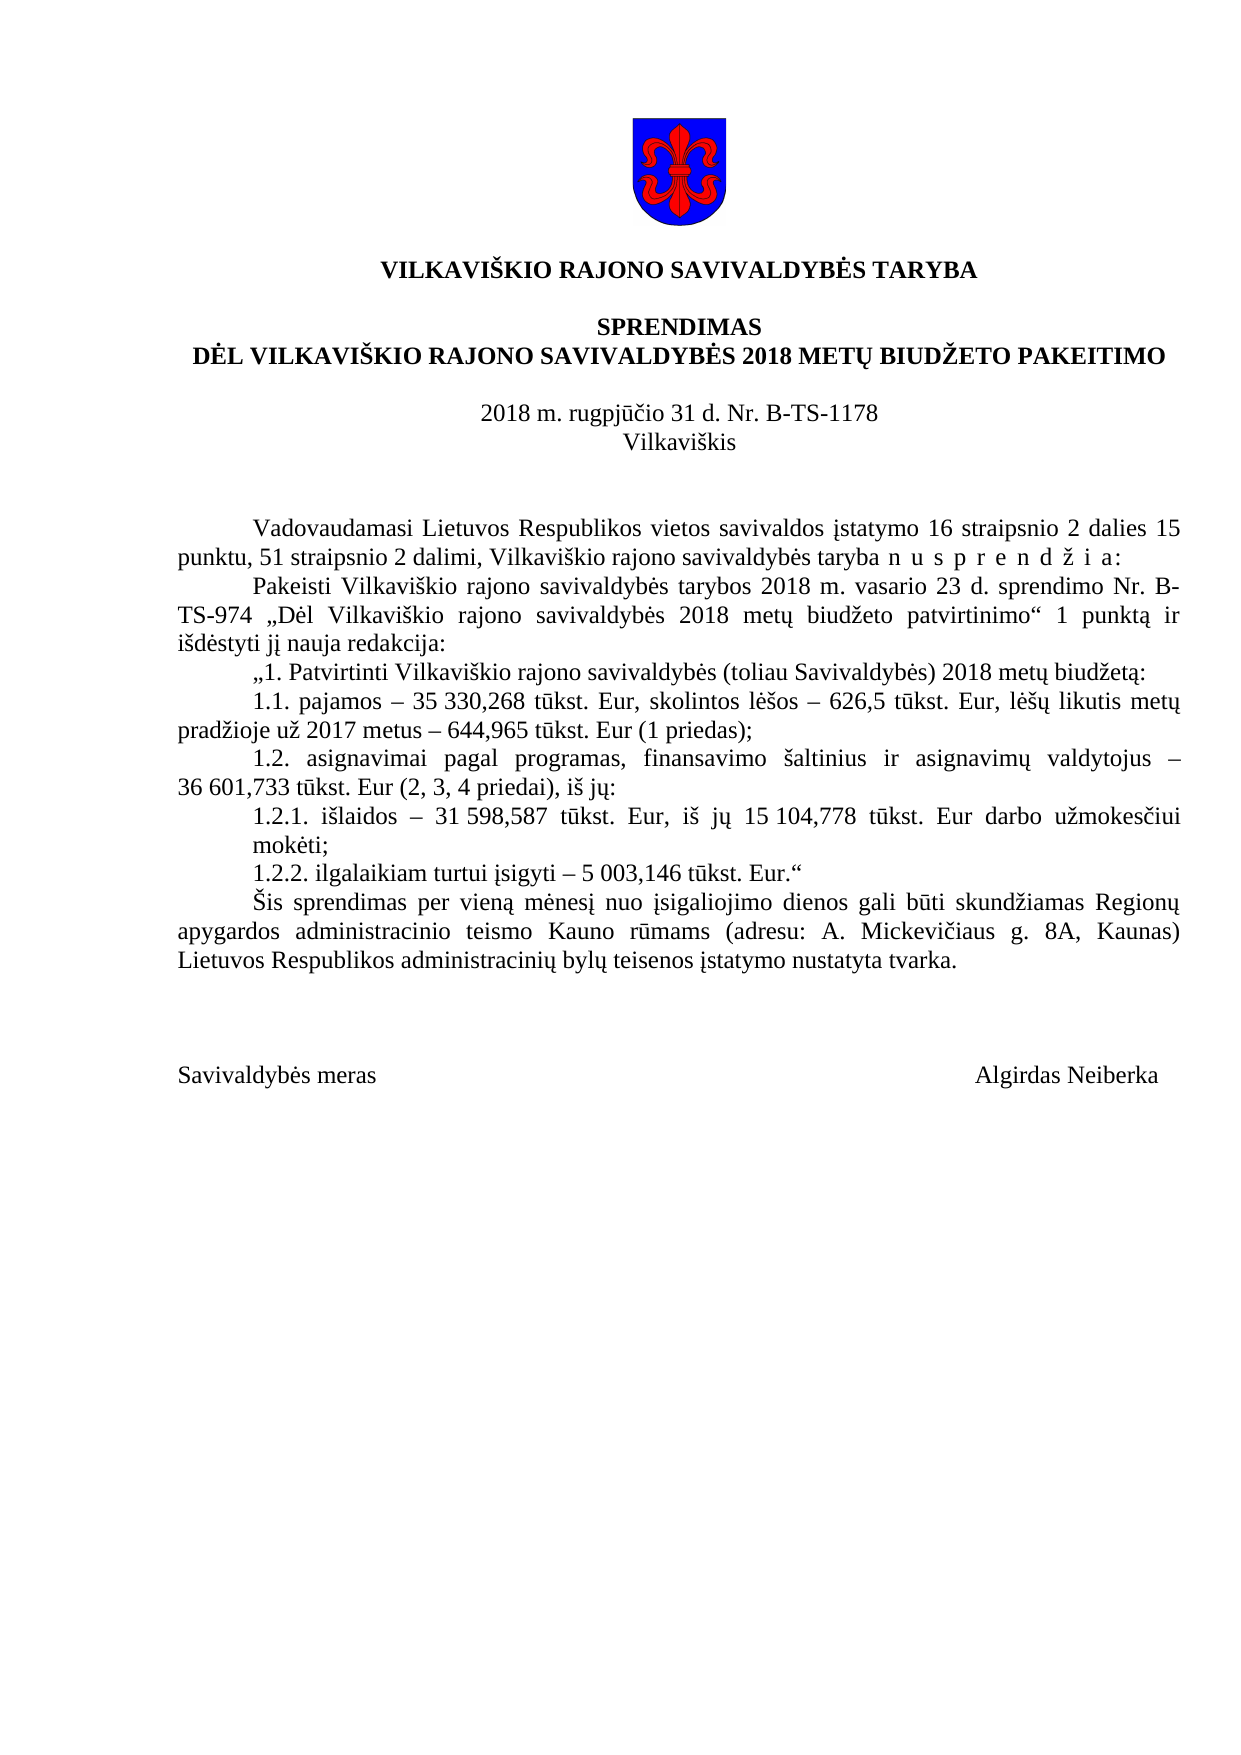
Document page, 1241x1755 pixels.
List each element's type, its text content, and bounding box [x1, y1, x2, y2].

text „1. Patvirtinti Vilkaviškio rajono savivaldybės (toliau Savivaldybės) 2018 metų biudžetą: [177, 657, 1181, 686]
text 2018 m. rugpjūčio 31 d. Nr. B-TS-1178 [177, 398, 1181, 427]
text SPRENDIMAS [177, 312, 1181, 341]
text Savivaldybės meras Algirdas Neiberka [177, 1060, 1181, 1088]
text dėl vilkaviškio rajono savivaldybės 2018 metų biudžeto pakeitimo [177, 341, 1181, 370]
text Šis sprendimas per vieną mėnesį nuo įsigaliojimo dienos gali būti skundžiamas Regionų apygardos administracinio teismo Kauno rūmams (adresu: A. Mickevičiaus g. 8A, Kaunas) Lietuvos Respublikos administracinių bylų teisenos įstatymo nustatyta tvarka. [177, 887, 1181, 973]
text 1.2.2. ilgalaikiam turtui įsigyti – 5 003,146 tūkst. Eur.“ [252, 858, 1181, 887]
text 1.1. pajamos – 35 330,268 tūkst. Eur, skolintos lėšos – 626,5 tūkst. Eur, lėšų likutis metų pradžioje už 2017 metus – 644,965 tūkst. Eur (1 priedas); [177, 686, 1181, 743]
text 1.2. asignavimai pagal programas, finansavimo šaltinius ir asignavimų valdytojus – 36 601,733 tūkst. Eur (2, 3, 4 priedai), iš jų: [177, 743, 1181, 801]
text Pakeisti Vilkaviškio rajono savivaldybės tarybos 2018 m. vasario 23 d. sprendimo Nr. B-TS-974 „Dėl Vilkaviškio rajono savivaldybės 2018 metų biudžeto patvirtinimo“ 1 punktą ir išdėstyti jį nauja redakcija: [177, 571, 1181, 657]
text Vilkaviškis [177, 427, 1181, 456]
text VILKAVIŠKIO RAJONO SAVIVALDYBĖS TARYBA [177, 255, 1181, 283]
text Vadovaudamasi Lietuvos Respublikos vietos savivaldos įstatymo 16 straipsnio 2 dalies 15 punktu, 51 straipsnio 2 dalimi, Vilkaviškio rajono savivaldybės taryba n u s p r e n d ž i a: [177, 513, 1181, 571]
text 1.2.1. išlaidos – 31 598,587 tūkst. Eur, iš jų 15 104,778 tūkst. Eur darbo užmokesčiui mokėti; [252, 801, 1181, 858]
